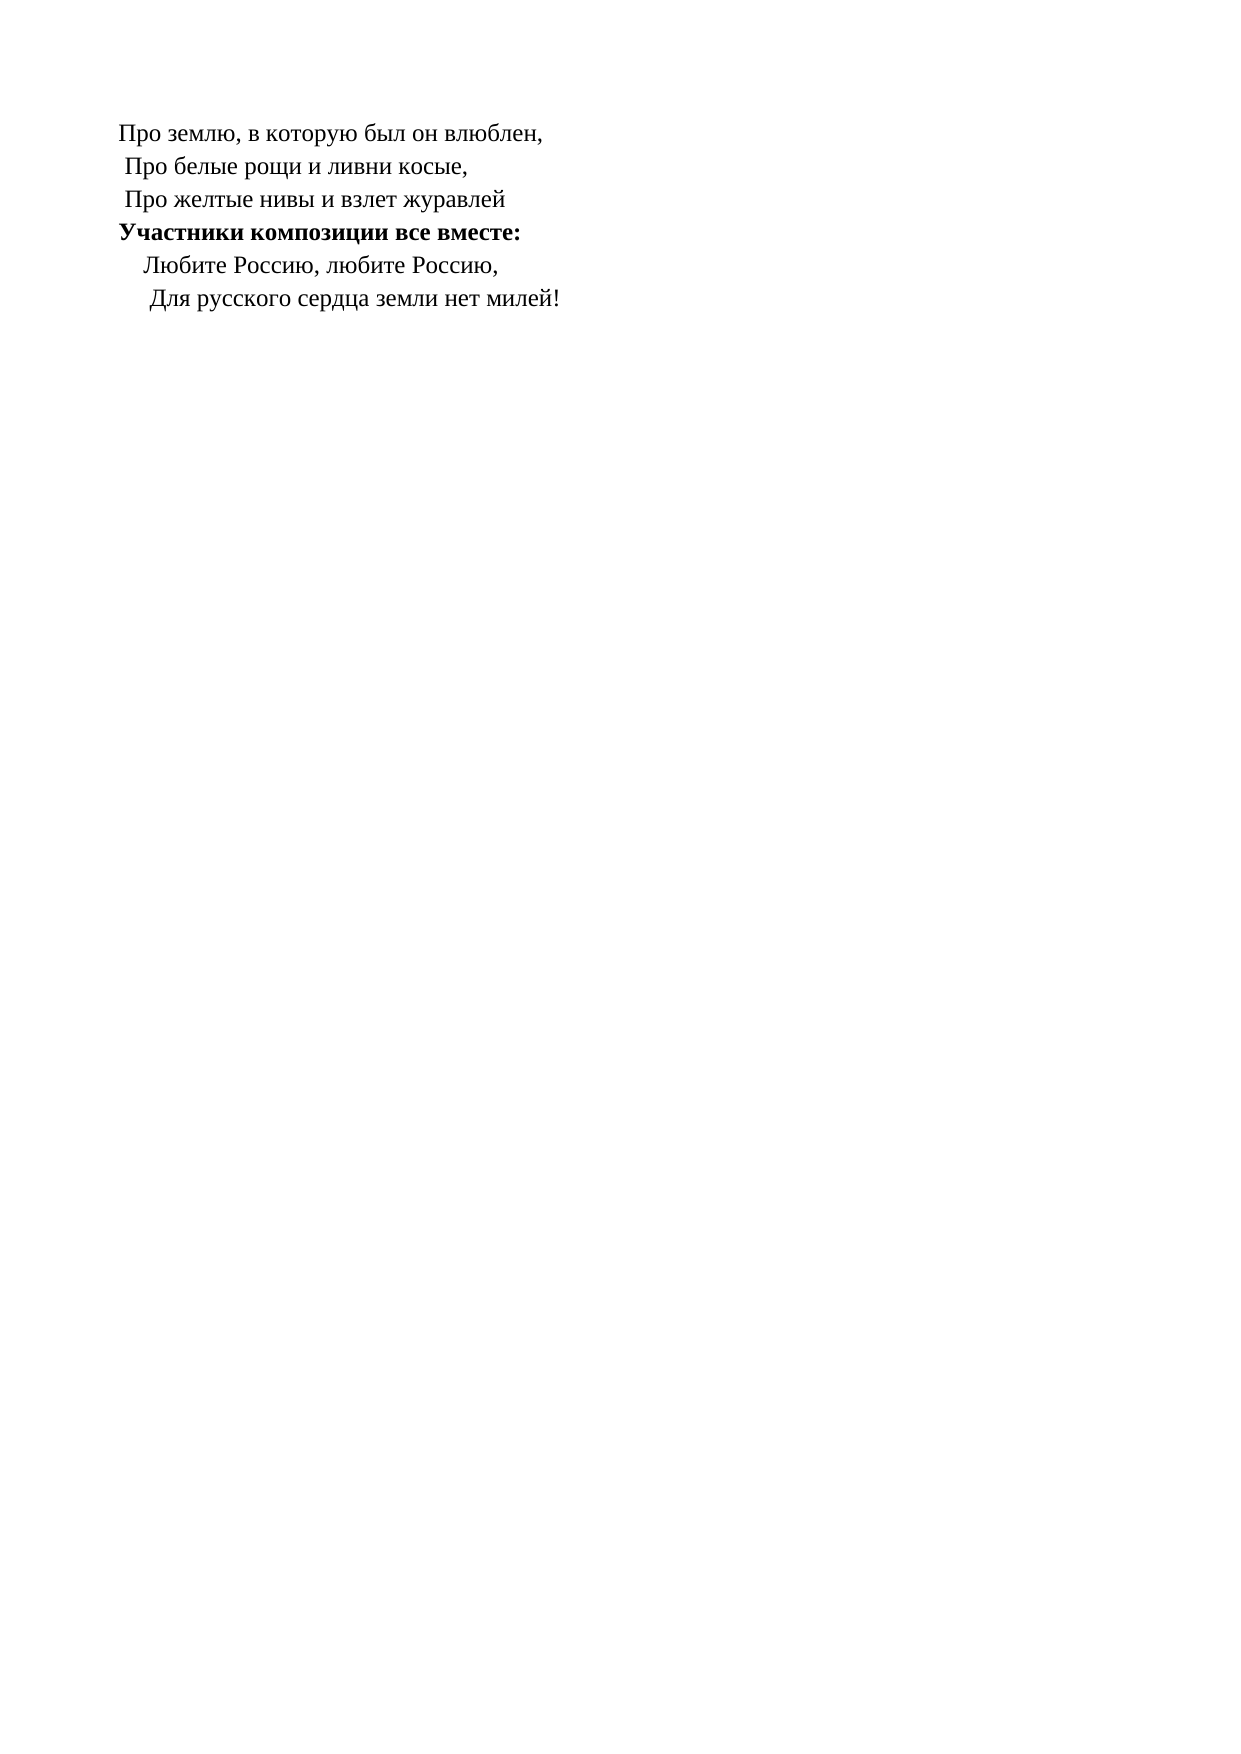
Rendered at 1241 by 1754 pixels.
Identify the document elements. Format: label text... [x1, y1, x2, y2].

text Для русского сердца земли нет милей! [118, 283, 1122, 312]
text Про желтые нивы и взлет журавлей [118, 184, 1122, 213]
text Любите Россию, любите Россию, [118, 250, 1122, 279]
text Участники композиции все вместе: [118, 217, 1122, 246]
text Про землю, в которую был он влюблен, [118, 118, 1122, 147]
text Про белые рощи и ливни косые, [118, 151, 1122, 180]
